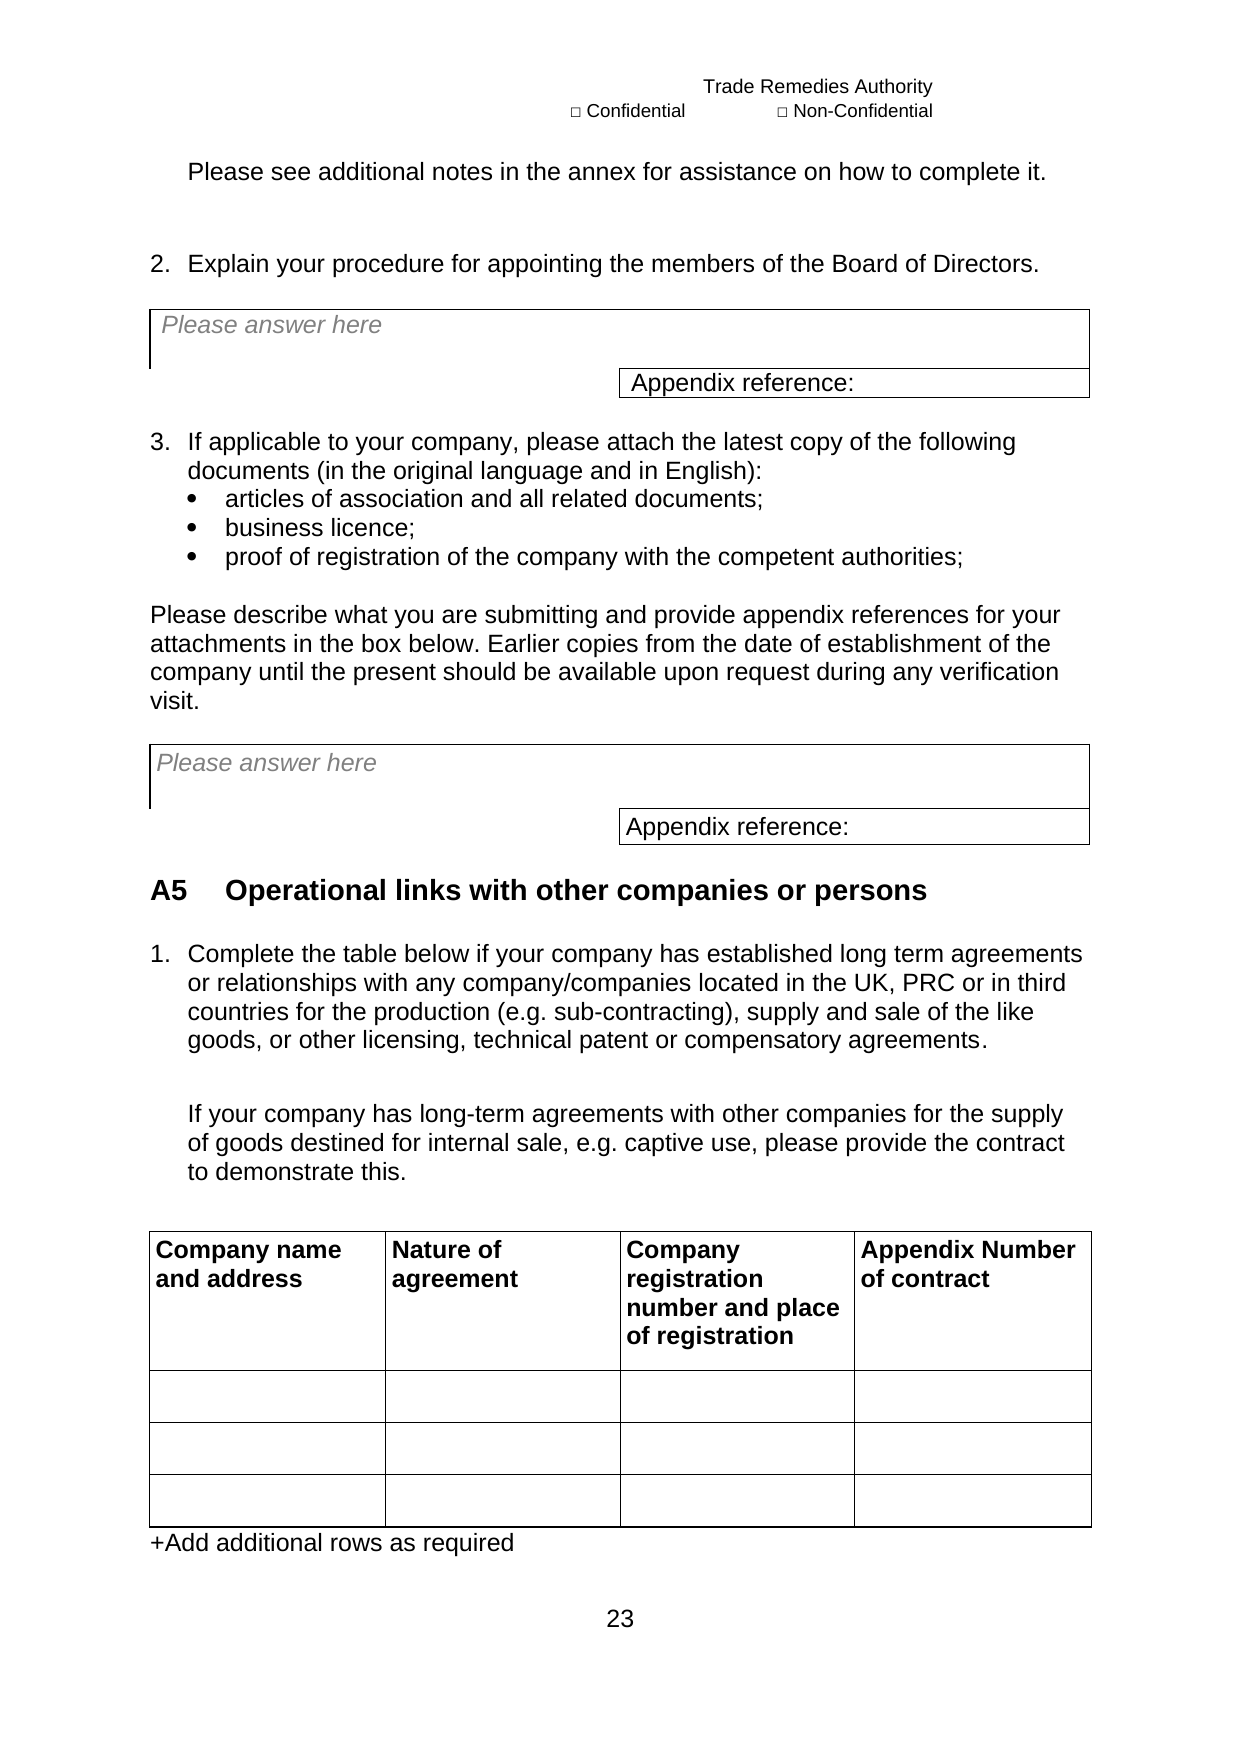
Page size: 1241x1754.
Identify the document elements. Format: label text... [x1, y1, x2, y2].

table_cell [621, 1371, 854, 1422]
table_header Appendix Number of contract [855, 1232, 1091, 1369]
table_header Please answer here [151, 745, 1089, 808]
table_cell [855, 1423, 1091, 1474]
table_cell [386, 1475, 620, 1526]
table_cell [150, 1371, 385, 1422]
list Complete the table below if your company has established long term agreements or relationships with any company/companies located in the UK, PRC or in third countries for the production (e.g. sub-contracting), supply and sale of the like goods, or other licensing, technical patent or compensatory agreements. [150, 939, 1090, 1054]
list proof of registration of the company with the competent authorities; [187, 542, 1090, 571]
table_cell Appendix reference: [620, 809, 1089, 843]
table_cell [386, 1423, 620, 1474]
table_cell [150, 1423, 385, 1474]
list Please see additional notes in the annex for assistance on how to complete it. [187, 157, 1090, 186]
list articles of association and all related documents; [187, 484, 1090, 513]
text If your company has long-term agreements with other companies for the supply of goods destined for internal sale, e.g. captive use, please provide the contract to demonstrate this. [187, 1099, 1090, 1186]
subtitle A5 Operational links with other companies or persons [150, 873, 1090, 907]
table_cell [150, 1475, 385, 1526]
table_cell Appendix reference: [620, 369, 1089, 397]
table_cell [855, 1475, 1091, 1526]
table_cell [621, 1423, 854, 1474]
table_cell [855, 1371, 1091, 1422]
table_cell [386, 1371, 620, 1422]
table_cell [150, 369, 619, 397]
table_cell [150, 809, 619, 843]
table_header Nature of agreement [386, 1232, 620, 1369]
table_cell [621, 1475, 854, 1526]
list If applicable to your company, please attach the latest copy of the following documents (in the original language and in English): [150, 427, 1090, 484]
table_header Please answer here [151, 310, 1089, 367]
list Explain your procedure for appointing the members of the Board of Directors. [150, 249, 1090, 278]
list business licence; [187, 513, 1090, 542]
text Please describe what you are submitting and provide appendix references for your attachments in the box below. Earlier copies from the date of establishment of the company until the present should be available upon request during any verification visit. [150, 600, 1090, 715]
text +Add additional rows as required [150, 1528, 1090, 1556]
table_header Company registration number and place of registration [621, 1232, 854, 1369]
table_header Company name and address [150, 1232, 385, 1369]
